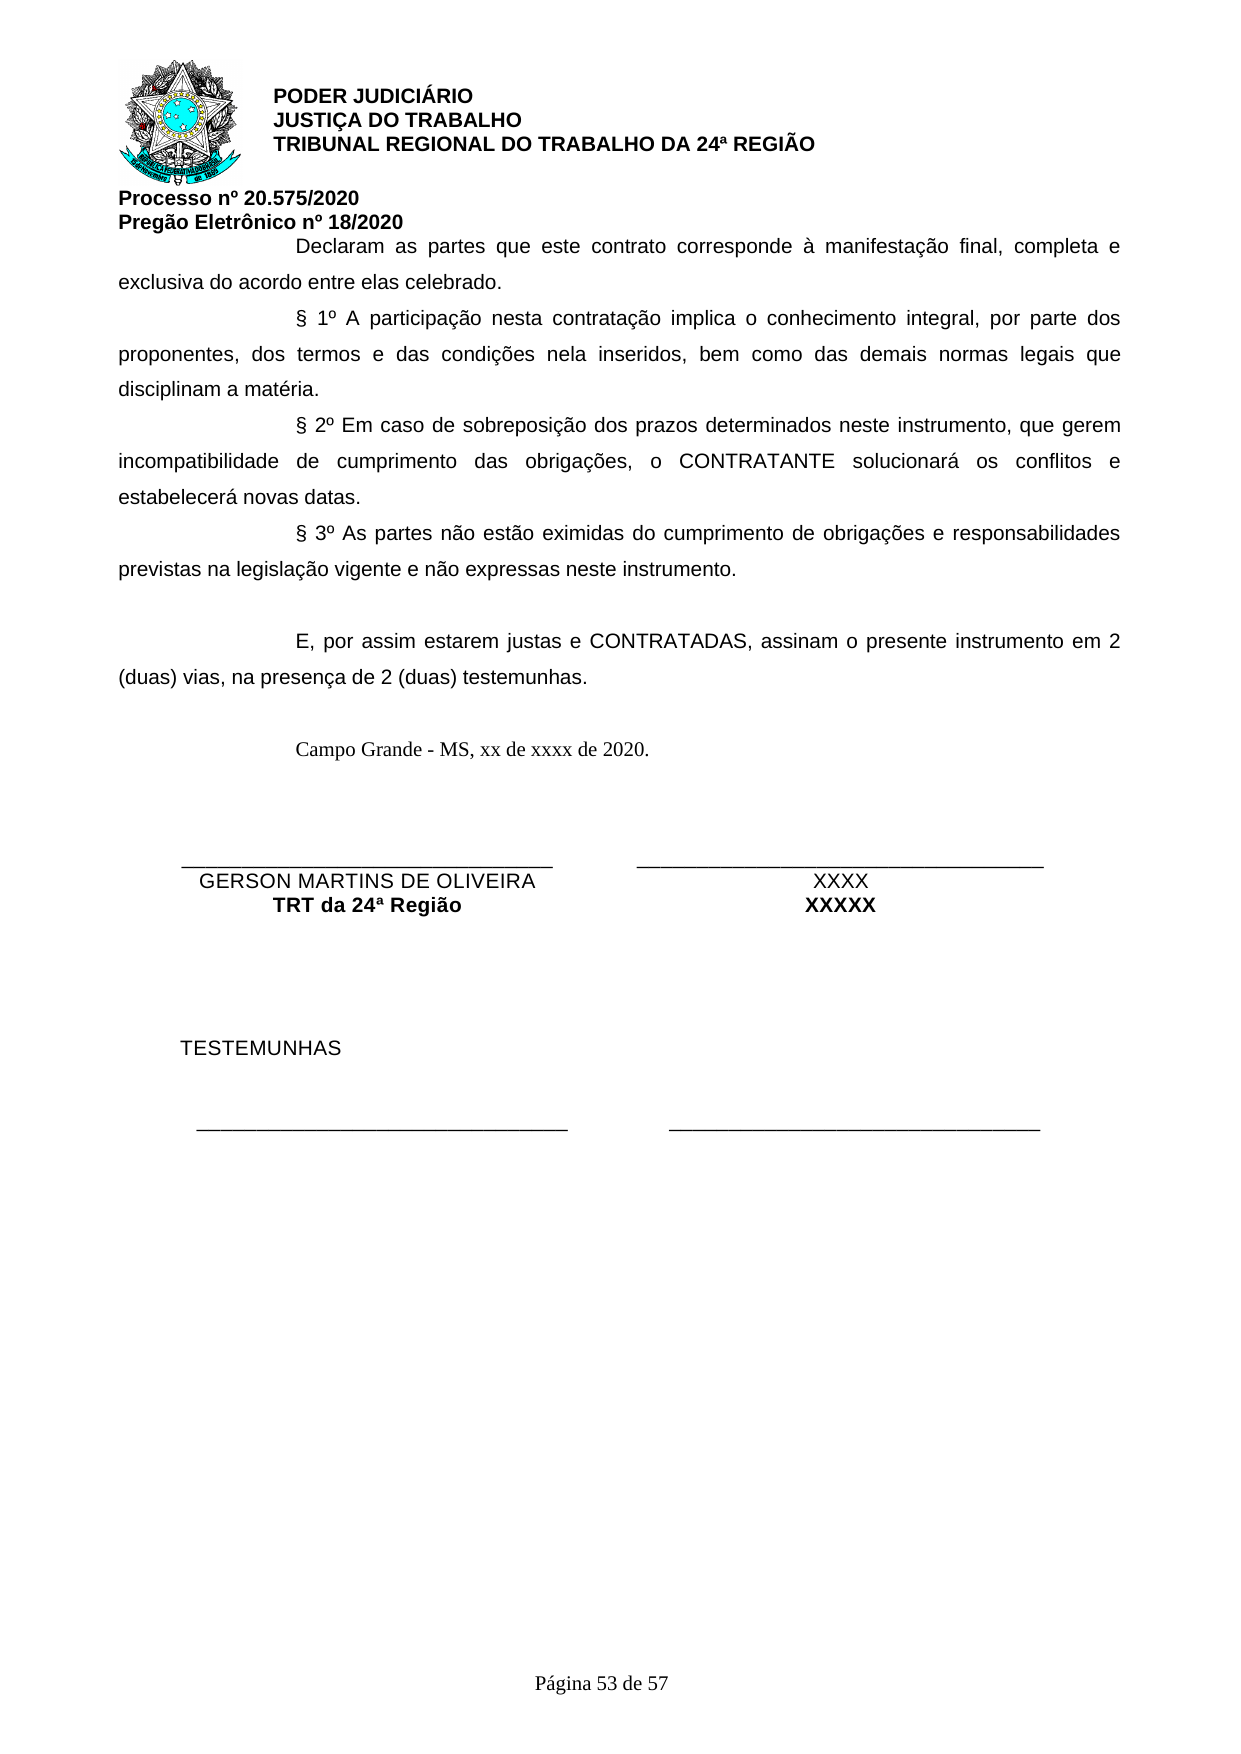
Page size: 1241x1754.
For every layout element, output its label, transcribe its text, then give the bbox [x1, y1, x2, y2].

picture [118, 59, 243, 186]
text Declaram as partes que este contrato corresponde à manifestação final, completa e exclusiva do acordo entre elas celebrado. [118, 233, 1122, 293]
table_header __________________________________ XXXX xxxxx [605, 773, 1093, 940]
table_header _______________________________ GERSON MARTINS DE OLIVEIRA TRT da 24ª Região [147, 773, 605, 940]
text E, por assim estarem justas e CONTRATADAS, assinam o presente instrumento em 2 (duas) vias, na presença de 2 (duas) testemunhas. [118, 629, 1122, 689]
text § 2º Em caso de sobreposição dos prazos determinados neste instrumento, que gerem incompatibilidade de cumprimento das obrigações, o CONTRATANTE solucionará os conflitos e estabelecerá novas datas. [118, 413, 1122, 509]
text Campo Grande - MS, xx de xxxx de 2020. [118, 737, 1122, 761]
table_header TESTEMUNHAS [163, 1012, 1107, 1084]
text § 1º A participação nesta contratação implica o conhecimento integral, por parte dos proponentes, dos termos e das condições nela inseridos, bem como das demais normas legais que disciplinam a matéria. [118, 305, 1122, 401]
table_cell _______________________________ [163, 1084, 620, 1180]
table_cell _______________________________ [620, 1084, 1107, 1180]
text § 3º As partes não estão eximidas do cumprimento de obrigações e responsabilidades previstas na legislação vigente e não expressas neste instrumento. [118, 521, 1122, 581]
